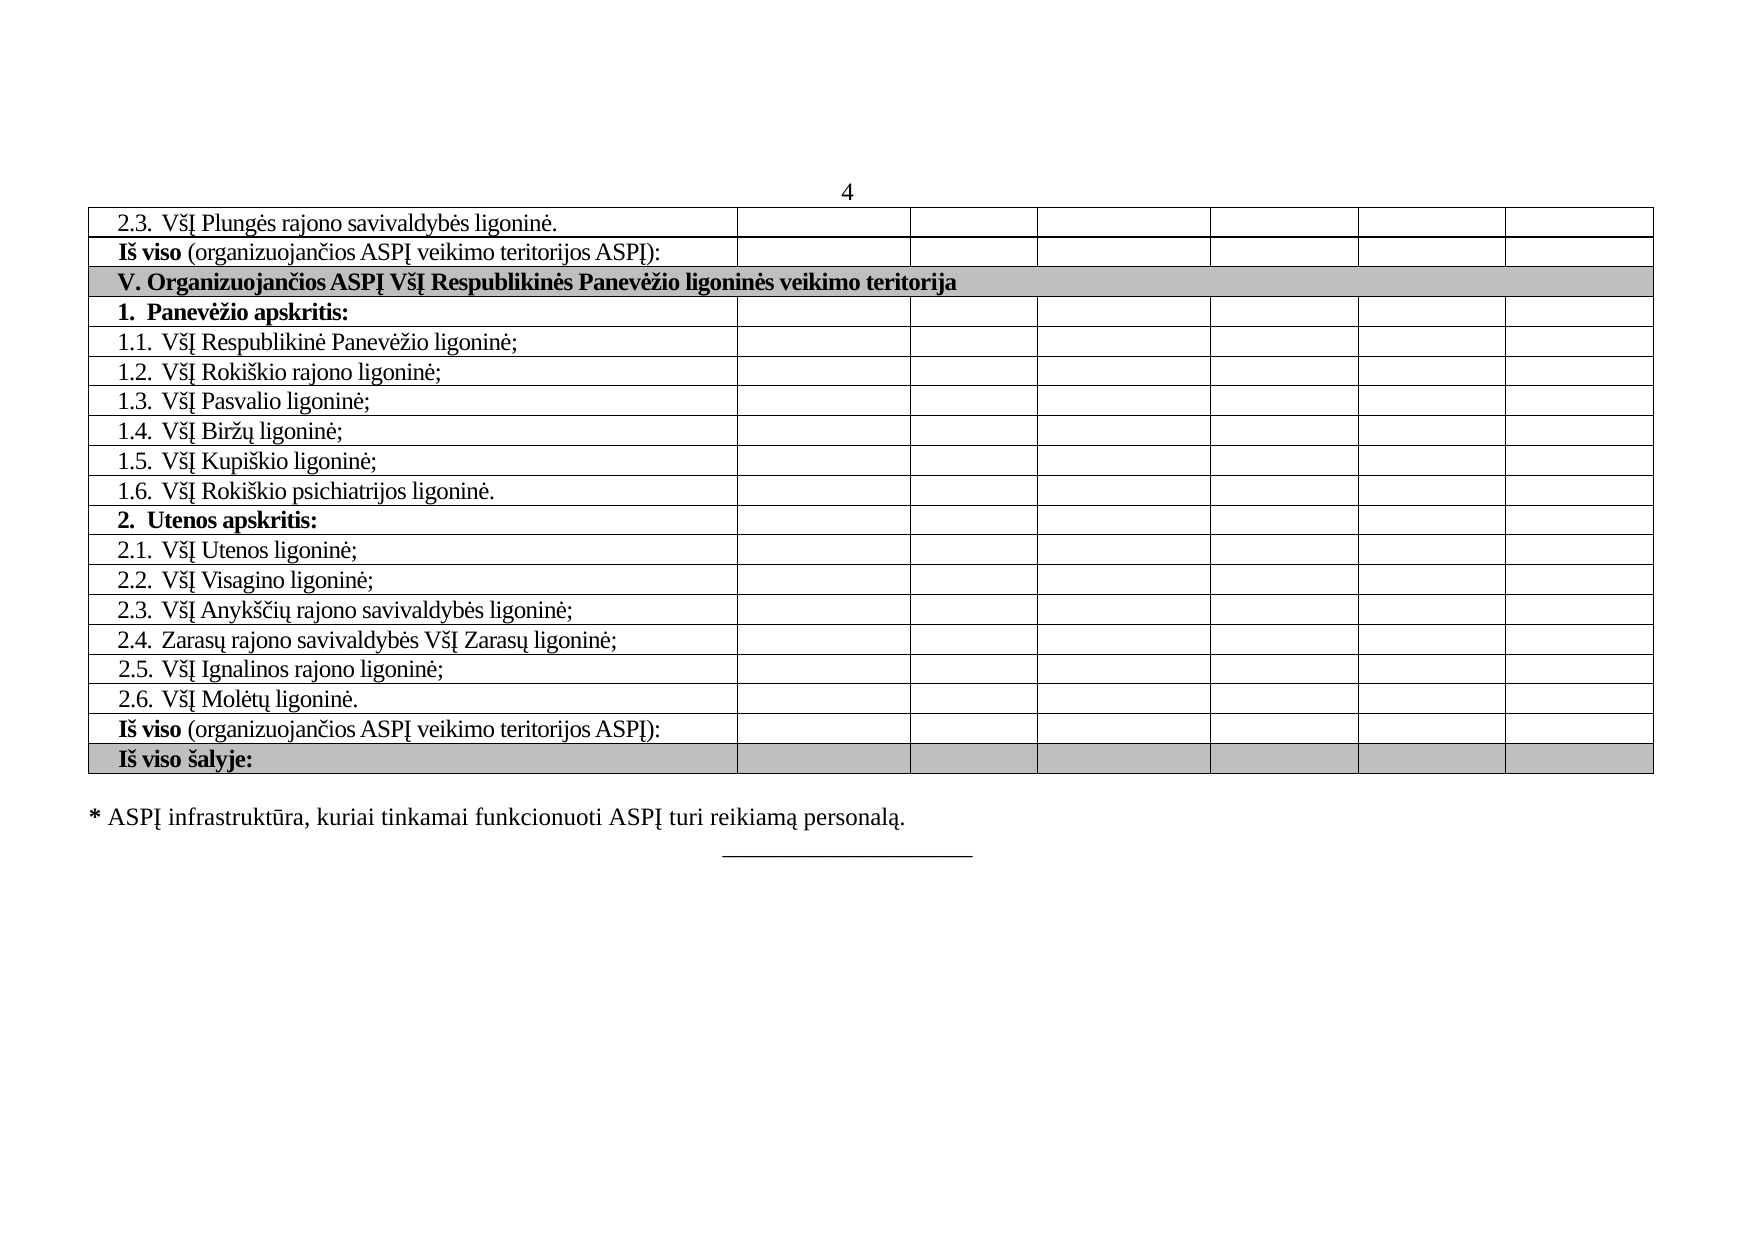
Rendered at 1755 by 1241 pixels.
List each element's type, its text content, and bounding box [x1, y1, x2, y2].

table_cell [1359, 625, 1505, 653]
table_cell [1359, 595, 1505, 624]
table_cell [1211, 446, 1358, 475]
table_cell [1211, 386, 1358, 415]
table_cell [1359, 744, 1505, 773]
table_cell [738, 416, 910, 445]
table_cell [1359, 506, 1505, 534]
table_cell [1359, 714, 1505, 743]
table_cell [738, 535, 910, 564]
table_cell [738, 655, 910, 683]
table_cell [1038, 684, 1210, 713]
table_cell [1038, 446, 1210, 475]
table_cell 1.6. VšĮ Rokiškio psichiatrijos ligoninė. [89, 476, 737, 504]
table_cell [1038, 535, 1210, 564]
table_cell [1038, 208, 1210, 236]
table_cell [911, 714, 1037, 743]
table_cell [1359, 655, 1505, 683]
table_cell [1038, 416, 1210, 445]
table_cell [1359, 386, 1505, 415]
table_cell [911, 238, 1037, 266]
table_cell 1. Panevėžio apskritis: [89, 297, 737, 326]
table_cell [1211, 684, 1358, 713]
table_cell [1211, 297, 1358, 326]
table_cell 2.3. VšĮ Anykščių rajono savivaldybės ligoninė; [89, 595, 737, 624]
table_cell [1506, 684, 1653, 713]
table_cell [1038, 357, 1210, 385]
table_cell 1.2. VšĮ Rokiškio rajono ligoninė; [89, 357, 737, 385]
table_cell 2.5. VšĮ Ignalinos rajono ligoninė; [89, 655, 737, 683]
table_cell Iš viso (organizuojančios ASPĮ veikimo teritorijos ASPĮ): [89, 238, 737, 266]
table_cell [1506, 625, 1653, 653]
table_cell [738, 476, 910, 504]
table_cell Iš viso šalyje: [89, 744, 737, 773]
table_cell 2.4. Zarasų rajono savivaldybės VšĮ Zarasų ligoninė; [89, 625, 737, 653]
table_cell [1211, 714, 1358, 743]
table_cell [1211, 357, 1358, 385]
table_cell [1038, 506, 1210, 534]
table_cell [1359, 208, 1505, 236]
table_cell [1211, 327, 1358, 356]
table_cell [911, 297, 1037, 326]
table_cell [911, 416, 1037, 445]
table_cell [738, 238, 910, 266]
table_cell [1506, 357, 1653, 385]
table_cell [1211, 238, 1358, 266]
table_cell [1211, 535, 1358, 564]
table_cell [738, 297, 910, 326]
table_cell [911, 208, 1037, 236]
table_cell [911, 327, 1037, 356]
table_cell [1506, 535, 1653, 564]
table_cell [1359, 357, 1505, 385]
table_cell [738, 506, 910, 534]
table_cell [1211, 595, 1358, 624]
table_cell [1506, 744, 1653, 773]
table_cell [1506, 506, 1653, 534]
table_cell 2. Utenos apskritis: [89, 506, 737, 534]
table_cell [738, 357, 910, 385]
table_cell [738, 714, 910, 743]
table_cell 2.3. VšĮ Plungės rajono savivaldybės ligoninė. [89, 208, 737, 236]
table_cell 1.4. VšĮ Biržų ligoninė; [89, 416, 737, 445]
table_cell 1.1. VšĮ Respublikinė Panevėžio ligoninė; [89, 327, 737, 356]
table_cell [1506, 714, 1653, 743]
table_cell [738, 208, 910, 236]
table_cell [911, 744, 1037, 773]
table_cell [1038, 327, 1210, 356]
table_cell [1211, 565, 1358, 594]
table_cell [738, 327, 910, 356]
table_cell [911, 625, 1037, 653]
table_cell [1038, 297, 1210, 326]
table_cell [911, 446, 1037, 475]
table_cell [1359, 565, 1505, 594]
table_cell 2.1. VšĮ Utenos ligoninė; [89, 535, 737, 564]
table_cell [911, 476, 1037, 504]
table_cell [1506, 327, 1653, 356]
table_cell Iš viso (organizuojančios ASPĮ veikimo teritorijos ASPĮ): [89, 714, 737, 743]
table_cell [738, 565, 910, 594]
text ____________________ [89, 831, 1606, 860]
table_cell [1506, 595, 1653, 624]
table_cell [1359, 416, 1505, 445]
table_cell [1038, 625, 1210, 653]
table_cell [1211, 625, 1358, 653]
table_cell [1038, 714, 1210, 743]
table_cell [1211, 744, 1358, 773]
table_cell [738, 386, 910, 415]
table_cell [738, 625, 910, 653]
table_cell [738, 595, 910, 624]
table_cell [1506, 386, 1653, 415]
table_cell [1038, 476, 1210, 504]
table_cell [1359, 476, 1505, 504]
table_cell [1359, 297, 1505, 326]
table_cell 2.2. VšĮ Visagino ligoninė; [89, 565, 737, 594]
table_cell [1211, 208, 1358, 236]
table_cell [1359, 327, 1505, 356]
table_cell [1038, 655, 1210, 683]
table_cell [1038, 238, 1210, 266]
table_cell [1506, 208, 1653, 236]
table_cell [1359, 238, 1505, 266]
table_cell [1506, 446, 1653, 475]
table_cell [911, 655, 1037, 683]
table_cell [911, 535, 1037, 564]
table_cell V. Organizuojančios ASPĮ VšĮ Respublikinės Panevėžio ligoninės veikimo teritorija [89, 267, 1653, 296]
table_cell [1038, 565, 1210, 594]
table_cell [1506, 565, 1653, 594]
table_cell 2.6. VšĮ Molėtų ligoninė. [89, 684, 737, 713]
table_cell [1038, 595, 1210, 624]
table_cell 1.5. VšĮ Kupiškio ligoninė; [89, 446, 737, 475]
table_cell [911, 357, 1037, 385]
table_cell [738, 744, 910, 773]
text * ASPĮ infrastruktūra, kuriai tinkamai funkcionuoti ASPĮ turi reikiamą personalą. [89, 802, 1606, 831]
table_cell [1506, 476, 1653, 504]
table_cell [1506, 655, 1653, 683]
table_cell [1211, 655, 1358, 683]
table_cell [1211, 416, 1358, 445]
table_cell [738, 684, 910, 713]
table_cell [1359, 535, 1505, 564]
table_cell [1506, 297, 1653, 326]
table_cell 1.3. VšĮ Pasvalio ligoninė; [89, 386, 737, 415]
table_cell [1038, 386, 1210, 415]
table_cell [1211, 476, 1358, 504]
table_cell [911, 565, 1037, 594]
table_cell [1211, 506, 1358, 534]
table_cell [1506, 238, 1653, 266]
table_cell [911, 386, 1037, 415]
table_cell [1038, 744, 1210, 773]
table_cell [911, 506, 1037, 534]
table_cell [911, 684, 1037, 713]
table_cell [1359, 446, 1505, 475]
table_cell [738, 446, 910, 475]
table_cell [1506, 416, 1653, 445]
table_cell [911, 595, 1037, 624]
table_cell [1359, 684, 1505, 713]
